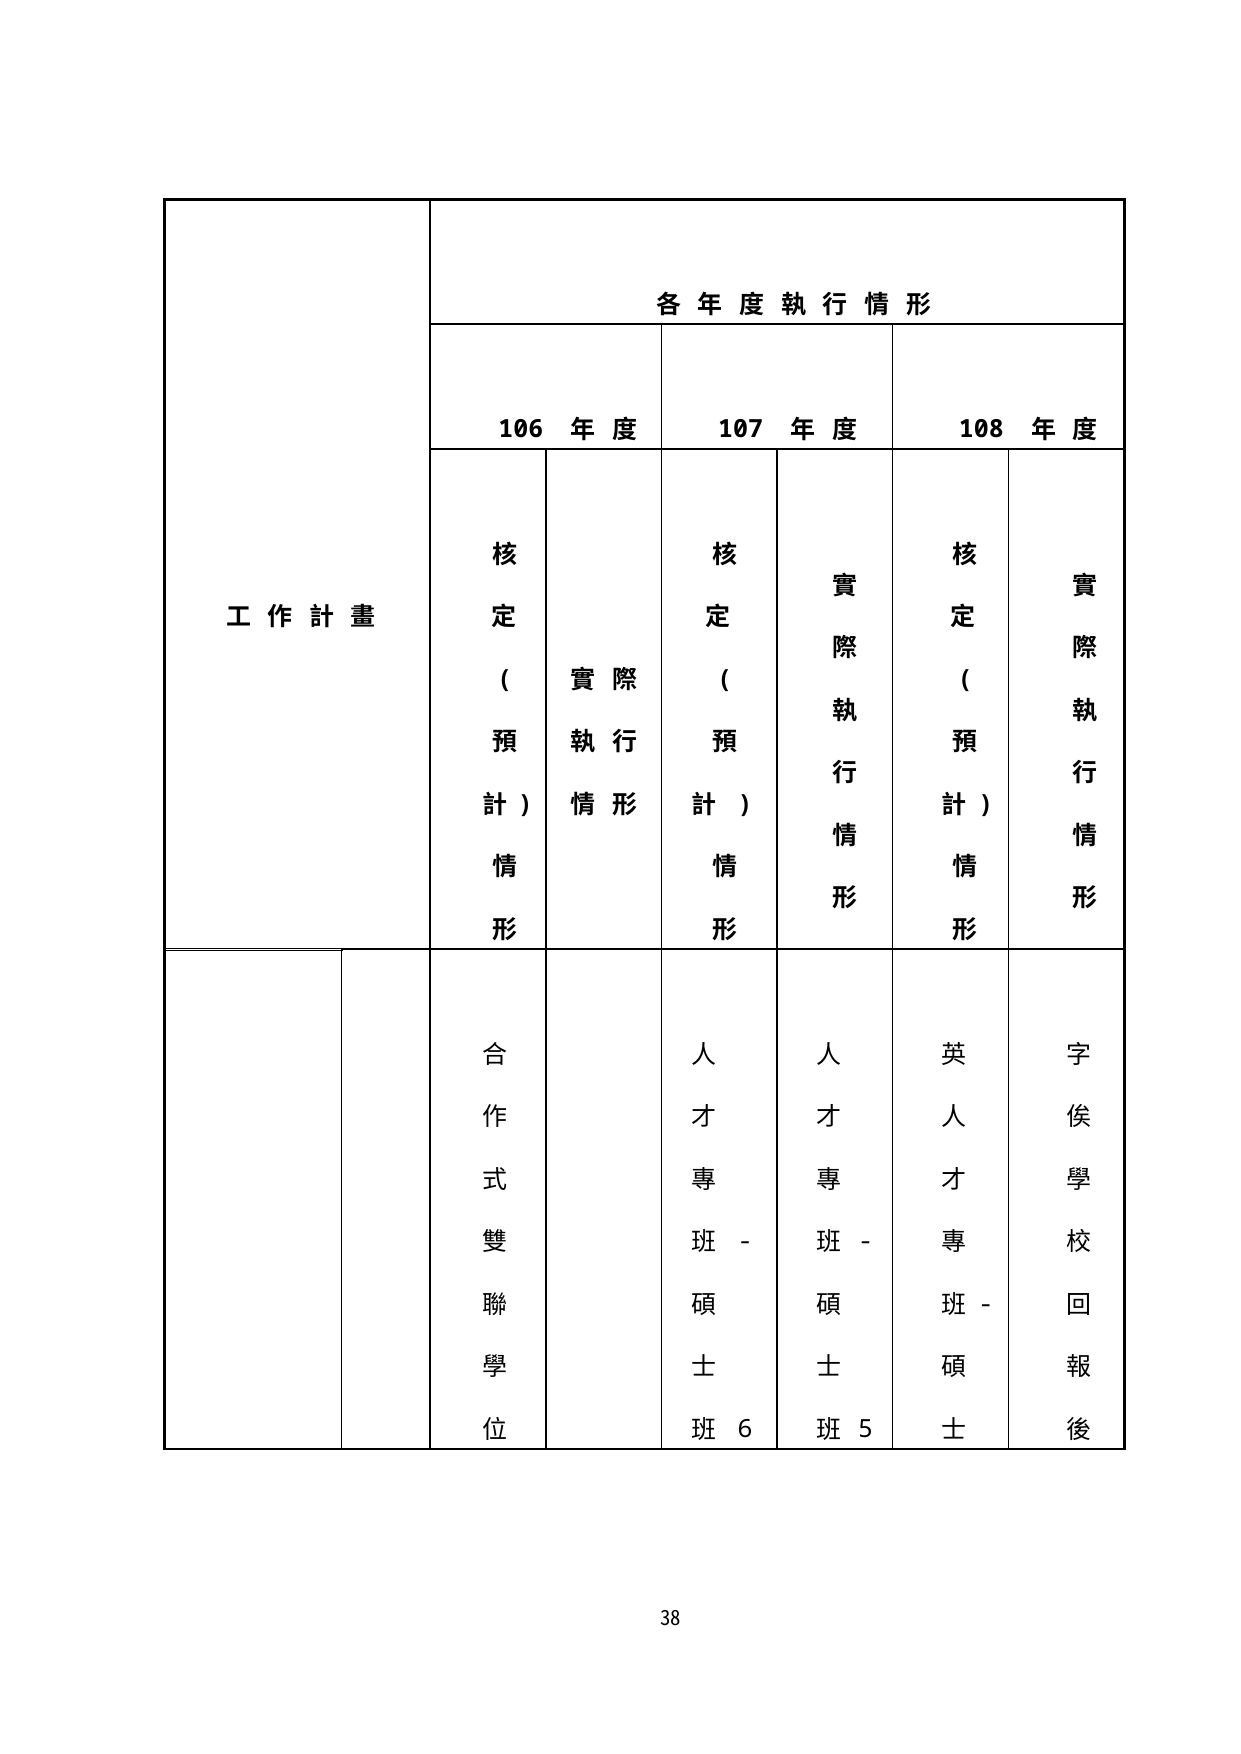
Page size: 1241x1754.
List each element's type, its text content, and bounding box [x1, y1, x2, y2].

table_cell 核定(預計)情形 [662, 450, 776, 948]
table_cell 108年度 [893, 325, 1123, 448]
table_header 各年度執行情形 [431, 201, 1123, 323]
table_cell 字俟學校回報後 [1009, 950, 1123, 1448]
table_cell 實際執行情形 [1009, 450, 1123, 948]
table_cell [342, 950, 429, 1448]
table_cell 核定(預計)情形 [431, 450, 545, 948]
table_cell 英人才專班-碩士 [893, 950, 1008, 1448]
table_header 工作計畫 [166, 201, 429, 948]
table_cell 實際執行情形 [778, 450, 892, 948]
table_cell 實際執行情形 [547, 450, 661, 948]
table_cell 核定(預計)情形 [893, 450, 1008, 948]
table_cell [547, 950, 661, 1448]
table_cell 人才專班-碩士班5 [778, 950, 892, 1448]
table_cell 107年度 [662, 325, 892, 448]
table_cell 合作式雙聯學位 [431, 950, 545, 1448]
table_cell 人才專班-碩士班6 [662, 950, 776, 1448]
table_cell [166, 951, 341, 1448]
table_cell 106年度 [431, 325, 661, 448]
